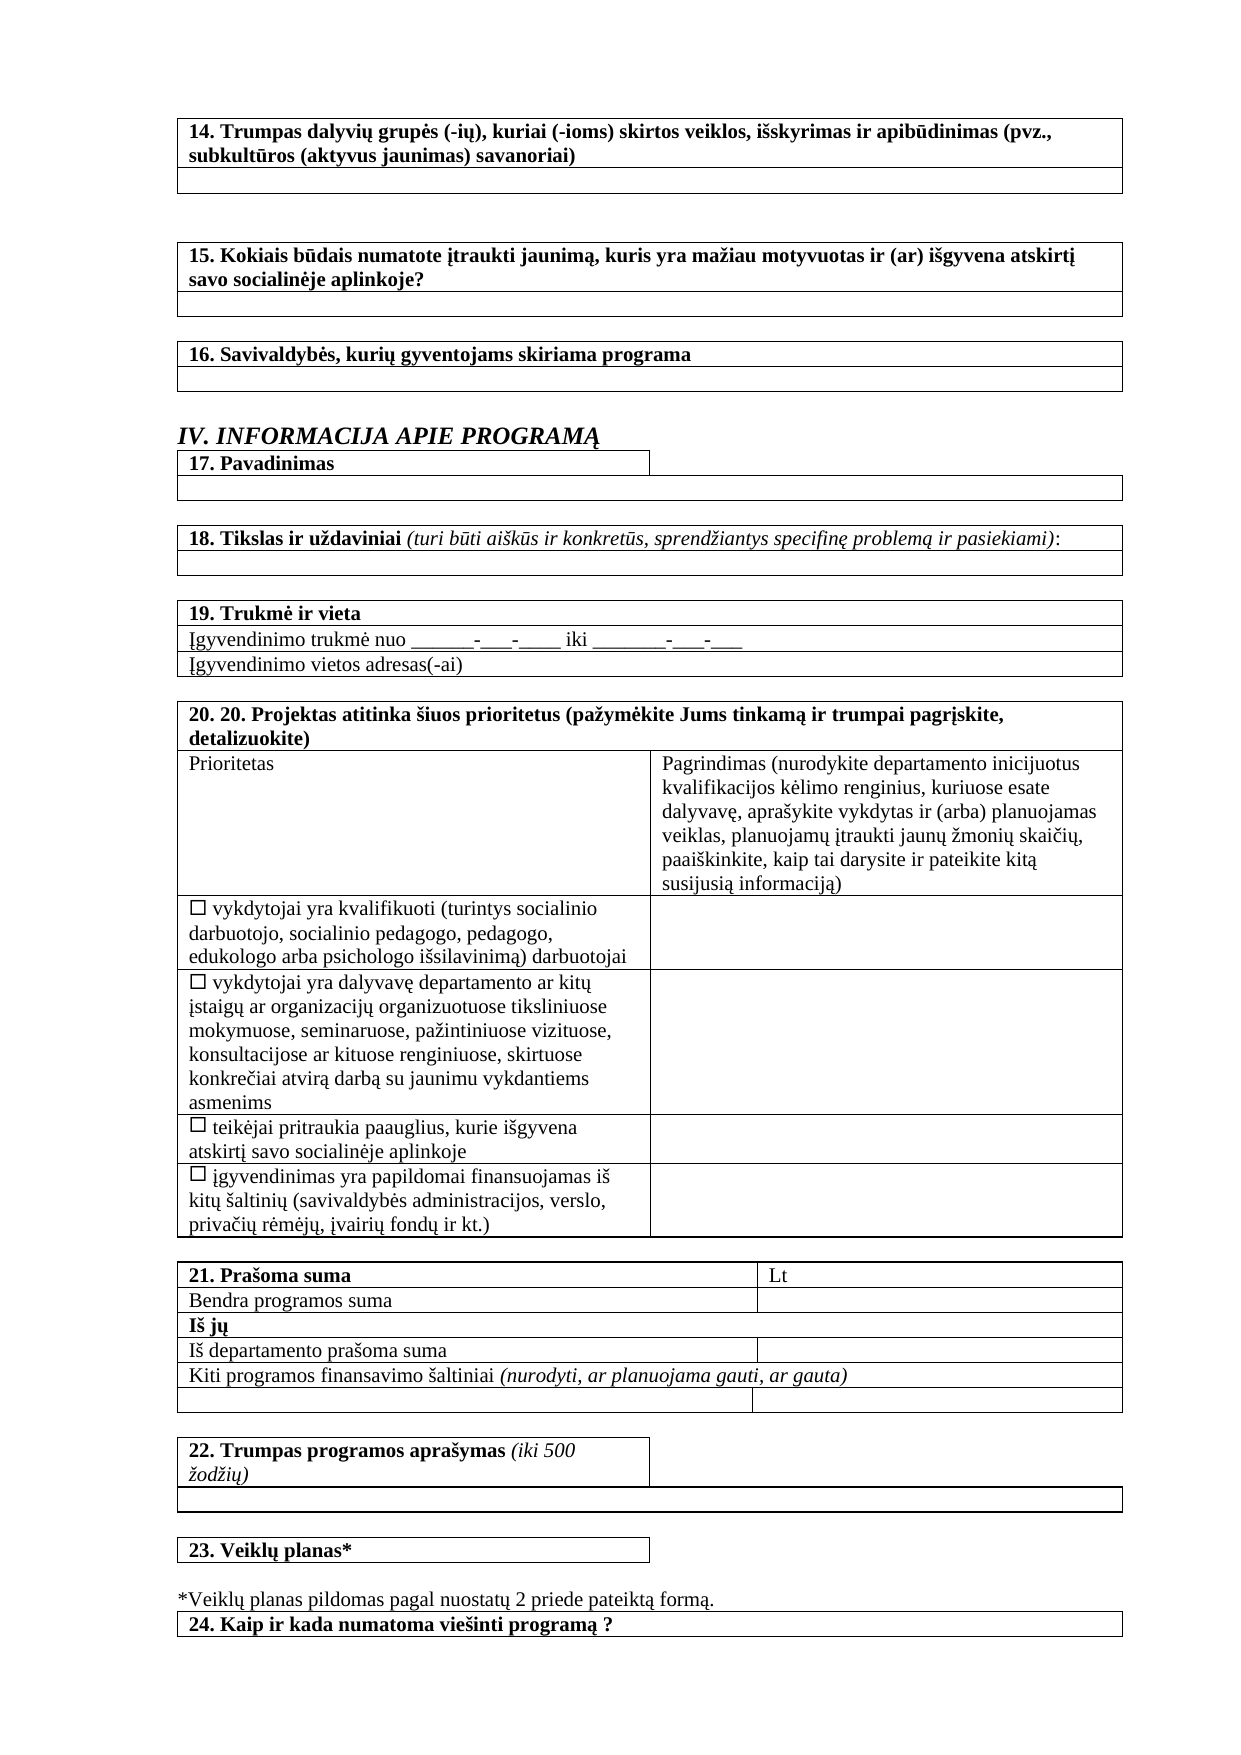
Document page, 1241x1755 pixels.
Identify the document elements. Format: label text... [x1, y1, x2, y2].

table_header 19. Trukmė ir vieta [178, 601, 1122, 625]
table_cell [178, 1488, 649, 1511]
table_cell [758, 1288, 1122, 1312]
table_header 17. Pavadinimas [178, 451, 649, 475]
table_cell [178, 476, 649, 500]
table_cell Iš departamento prašoma suma [178, 1338, 757, 1362]
table_cell [] įgyvendinimas yra papildomai finansuojamas iš kitų šaltinių (savivaldybės administracijos, verslo, privačių rėmėjų, įvairių fondų ir kt.) [178, 1164, 650, 1236]
table_cell [178, 367, 1122, 391]
table_cell [963, 1363, 1122, 1387]
table_cell [650, 1488, 1122, 1511]
table_cell Įgyvendinimo trukmė nuo ______-___-____ iki _______-___-___ [178, 626, 1122, 651]
table_cell [178, 551, 1122, 575]
table_cell Kiti programos finansavimo šaltiniai (nurodyti, ar planuojama gauti, ar gauta) [178, 1363, 963, 1387]
table_header 18. Tikslas ir uždaviniai (turi būti aiškūs ir konkretūs, sprendžiantys specifinę problemą ir pasiekiami): [178, 526, 1122, 550]
table_cell Prioritetas [178, 751, 650, 895]
table_header 16. Savivaldybės, kurių gyventojams skiriama programa [178, 342, 1122, 366]
table_header 21. Prašoma suma [178, 1263, 757, 1287]
table_header 20. 20. Projektas atitinka šiuos prioritetus (pažymėkite Jums tinkamą ir trumpai pagrįskite, detalizuokite) [178, 702, 1122, 750]
table_cell [] vykdytojai yra dalyvavę departamento ar kitų įstaigų ar organizacijų organizuotuose tiksliniuose mokymuose, seminaruose, pažintiniuose vizituose, konsultacijose ar kituose renginiuose, skirtuose konkrečiai atvirą darbą su jaunimu vykdantiems asmenims [178, 970, 650, 1114]
table_cell [758, 1338, 1122, 1362]
table_cell [651, 896, 1122, 968]
table_cell Pagrindimas (nurodykite departamento inicijuotus kvalifikacijos kėlimo renginius, kuriuose esate dalyvavę, aprašykite vykdytas ir (arba) planuojamas veiklas, planuojamų įtraukti jaunų žmonių skaičių, paaiškinkite, kaip tai darysite ir pateikite kitą susijusią informaciją) [651, 751, 1122, 895]
table_header 23. Veiklų planas* [178, 1538, 649, 1562]
table_cell [] teikėjai pritraukia paauglius, kurie išgyvena atskirtį savo socialinėje aplinkoje [178, 1115, 650, 1163]
table_cell [178, 168, 1122, 192]
table_cell [651, 970, 1122, 1114]
table_header Lt [758, 1263, 1122, 1287]
table_header [650, 450, 1122, 475]
table_header 14. Trumpas dalyvių grupės (-ių), kuriai (-ioms) skirtos veiklos, išskyrimas ir apibūdinimas (pvz., subkultūros (aktyvus jaunimas) savanoriai) [178, 119, 1122, 167]
table_cell [650, 476, 1122, 500]
table_cell [645, 1313, 1122, 1337]
table_cell [] vykdytojai yra kvalifikuoti (turintys socialinio darbuotojo, socialinio pedagogo, pedagogo, edukologo arba psichologo išsilavinimą) darbuotojai [178, 896, 650, 968]
text IV. INFORMACIJA APIE PROGRAMĄ [177, 421, 1122, 450]
table_cell Iš jų [178, 1313, 645, 1337]
table_cell [753, 1388, 1122, 1412]
table_cell Bendra programos suma [178, 1288, 757, 1312]
table_header 15. Kokiais būdais numatote įtraukti jaunimą, kuris yra mažiau motyvuotas ir (ar) išgyvena atskirtį savo socialinėje aplinkoje? [178, 243, 1122, 291]
table_header [650, 1537, 1122, 1562]
table_cell [178, 1388, 752, 1412]
table_header 24. Kaip ir kada numatoma viešinti programą ? [178, 1612, 1122, 1636]
table_header [650, 1437, 1122, 1486]
table_cell [651, 1164, 1122, 1236]
table_cell [178, 292, 1122, 316]
table_cell [651, 1115, 1122, 1163]
text *Veiklų planas pildomas pagal nuostatų 2 priede pateiktą formą. [177, 1587, 1122, 1611]
table_cell Įgyvendinimo vietos adresas(-ai) [178, 652, 1122, 676]
table_header 22. Trumpas programos aprašymas (iki 500 žodžių) [178, 1438, 649, 1486]
